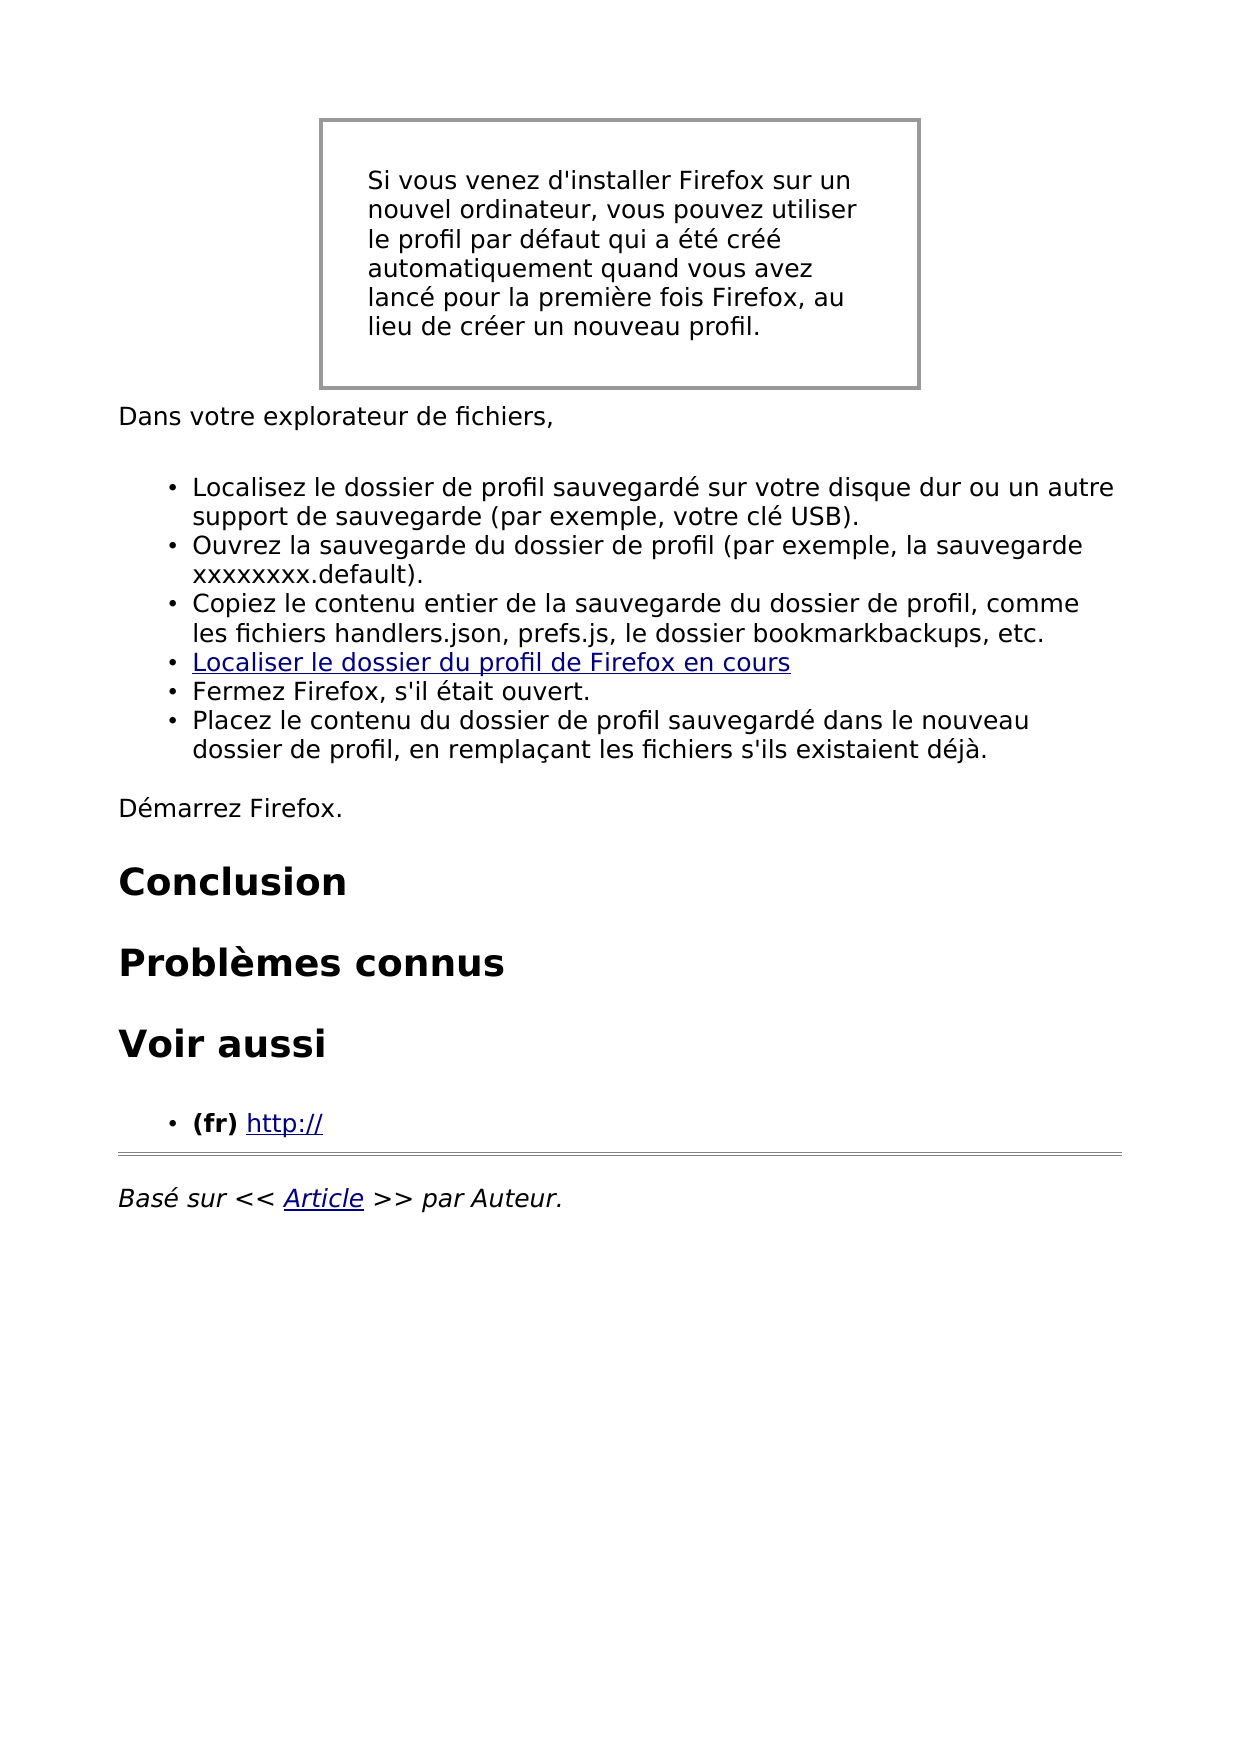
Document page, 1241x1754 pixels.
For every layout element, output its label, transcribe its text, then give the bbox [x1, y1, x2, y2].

subtitle Problèmes connus [118, 942, 1122, 986]
list Localiser le dossier du profil de Firefox en cours [177, 648, 1122, 677]
list Ouvrez la sauvegarde du dossier de profil (par exemple, la sauvegarde xxxxxxxx.default). [177, 531, 1122, 590]
subtitle Voir aussi [118, 1023, 1122, 1067]
text Démarrez Firefox. [118, 794, 1122, 823]
list Placez le contenu du dossier de profil sauvegardé dans le nouveau dossier de profil, en remplaçant les fichiers s'ils existaient déjà. [177, 706, 1122, 765]
text Dans votre explorateur de fichiers, [118, 118, 1122, 431]
list (fr) http:// [177, 1109, 1122, 1138]
subtitle Conclusion [118, 861, 1122, 904]
table_header Si vous venez d'installer Firefox sur un nouvel ordinateur, vous pouvez utiliser le profil par défaut qui a été créé automatiquement quand vous avez lancé pour la première fois Firefox, au lieu de créer un nouveau profil. [332, 131, 908, 377]
list Fermez Firefox, s'il était ouvert. [177, 677, 1122, 706]
list Localisez le dossier de profil sauvegardé sur votre disque dur ou un autre support de sauvegarde (par exemple, votre clé USB). [177, 473, 1122, 531]
list Copiez le contenu entier de la sauvegarde du dossier de profil, comme les fichiers handlers.json, prefs.js, le dossier bookmarkbackups, etc. [177, 590, 1122, 648]
text Basé sur << Article >> par Auteur. [118, 1184, 1122, 1213]
